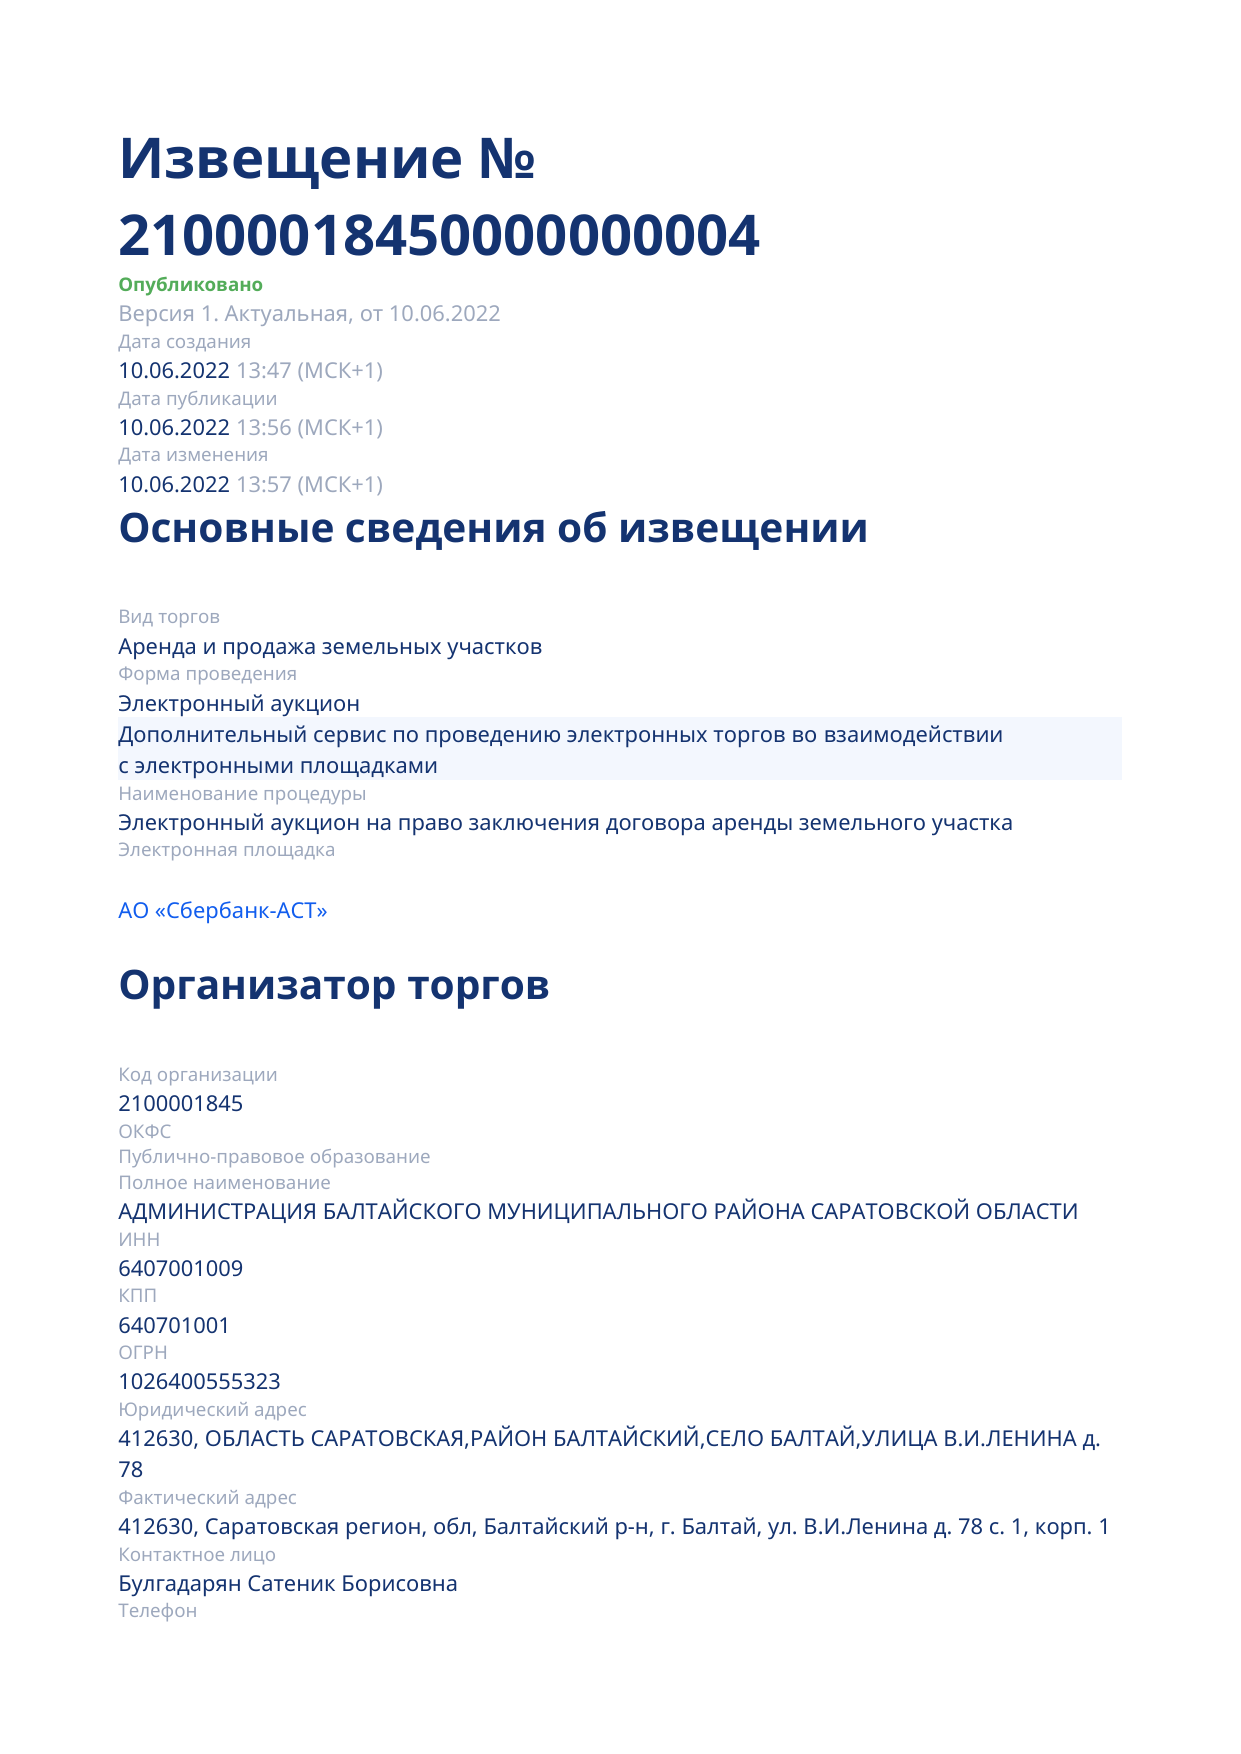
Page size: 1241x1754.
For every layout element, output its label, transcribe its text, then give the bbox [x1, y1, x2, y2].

text КПП [118, 1283, 1122, 1308]
text 640701001 [118, 1308, 1122, 1339]
text 6407001009 [118, 1251, 1122, 1283]
text Аренда и продажа земельных участков [118, 629, 1122, 661]
text Дополнительный сервис по проведению электронных торгов во взаимодействии с электронными площадками [118, 717, 1122, 780]
text 2100001845 [118, 1087, 1122, 1118]
text Булгадарян Сатеник Борисовна [118, 1566, 1122, 1598]
text Наименование процедуры [118, 780, 1122, 805]
text 10.06.2022 13:56 (МСК+1) [118, 411, 1122, 442]
text Юридический адрес [118, 1396, 1122, 1422]
text ОГРН [118, 1339, 1122, 1365]
text Полное наименование [118, 1169, 1122, 1194]
subtitle Опубликовано [118, 271, 1084, 297]
text АО «Сбербанк-АСТ» [118, 893, 1122, 925]
text Контактное лицо [118, 1541, 1122, 1566]
text 412630, ОБЛАСТЬ САРАТОВСКАЯ,РАЙОН БАЛТАЙСКИЙ,СЕЛО БАЛТАЙ,УЛИЦА В.И.ЛЕНИНА д. 78 [118, 1422, 1122, 1484]
text 10.06.2022 13:47 (МСК+1) [118, 354, 1122, 385]
subtitle Организатор торгов [118, 956, 1122, 1011]
subtitle Извещение № 21000018450000000004 [118, 118, 1084, 271]
text Электронный аукцион на право заключения договора аренды земельного участка [118, 805, 1122, 837]
text Дата изменения [118, 442, 1122, 467]
text Дата создания [118, 328, 1122, 354]
text ОКФС [118, 1118, 1122, 1143]
text Публично-правовое образование [118, 1143, 1122, 1169]
text АДМИНИСТРАЦИЯ БАЛТАЙСКОГО МУНИЦИПАЛЬНОГО РАЙОНА САРАТОВСКОЙ ОБЛАСТИ [118, 1194, 1122, 1226]
text 412630, Саратовская регион, обл, Балтайский р-н, г. Балтай, ул. В.И.Ленина д. 78 c. 1, корп. 1 [118, 1510, 1122, 1541]
text Версия 1. Актуальная, от 10.06.2022 [118, 297, 1122, 328]
text Электронная площадка [118, 837, 1122, 862]
text Электронный аукцион [118, 686, 1122, 717]
text 10.06.2022 13:57 (МСК+1) [118, 467, 1122, 498]
text Код организации [118, 1061, 1122, 1087]
text Вид торгов [118, 604, 1122, 629]
subtitle Основные сведения об извещении [118, 498, 1122, 554]
text ИНН [118, 1226, 1122, 1251]
text Телефон [118, 1598, 1122, 1623]
text 1026400555323 [118, 1365, 1122, 1396]
text Фактический адрес [118, 1484, 1122, 1510]
text Дата публикации [118, 385, 1122, 411]
text Форма проведения [118, 661, 1122, 686]
